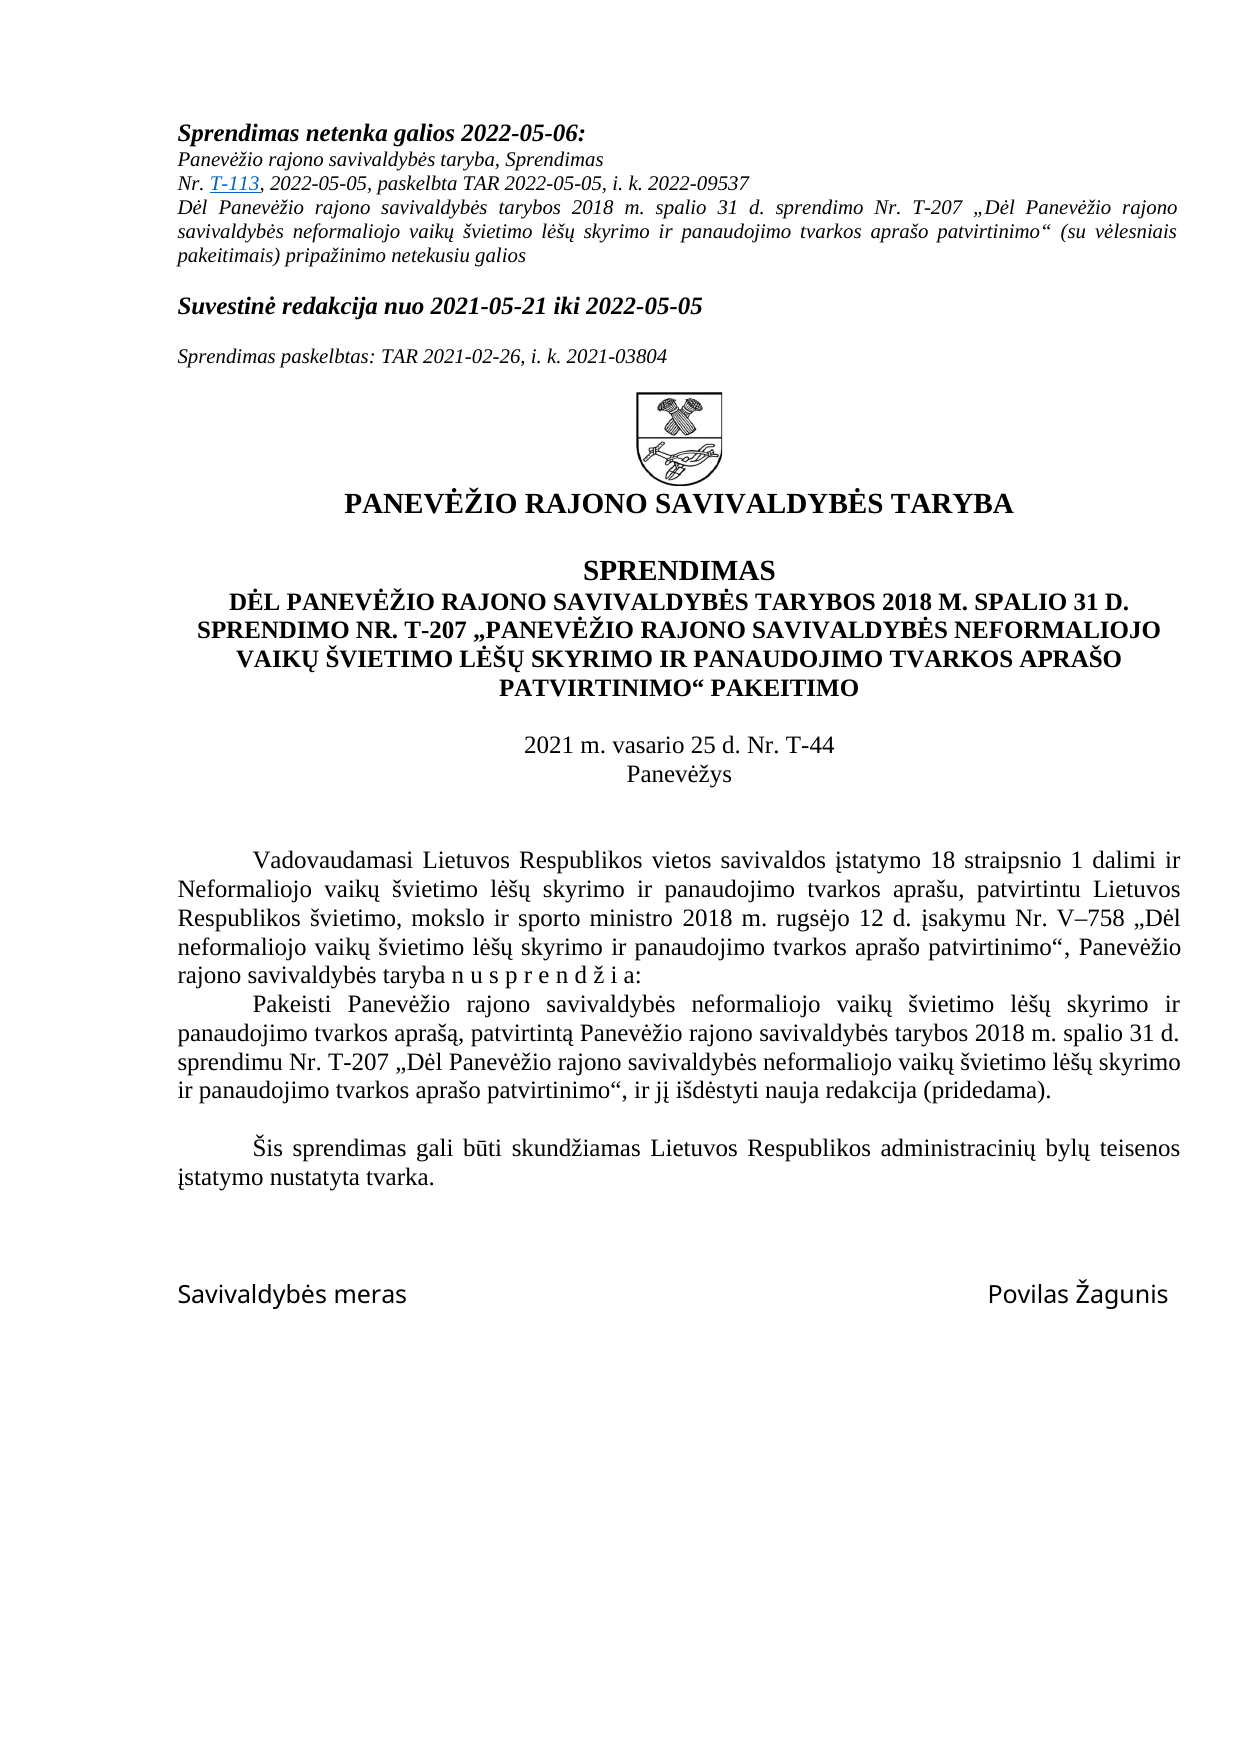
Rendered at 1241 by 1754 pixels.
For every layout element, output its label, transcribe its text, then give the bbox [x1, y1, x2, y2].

text Vadovaudamasi Lietuvos Respublikos vietos savivaldos įstatymo 18 straipsnio 1 dalimi ir Neformaliojo vaikų švietimo lėšų skyrimo ir panaudojimo tvarkos aprašu, patvirtintu Lietuvos Respublikos švietimo, mokslo ir sporto ministro 2018 m. rugsėjo 12 d. įsakymu Nr. V–758 „Dėl neformaliojo vaikų švietimo lėšų skyrimo ir panaudojimo tvarkos aprašo patvirtinimo“, Panevėžio rajono savivaldybės taryba n u s p r e n d ž i a: [177, 845, 1181, 989]
text Sprendimas netenka galios 2022-05-06: [177, 118, 1181, 147]
text SPRENDIMAS [177, 553, 1181, 587]
text Šis sprendimas gali būti skundžiamas Lietuvos Respublikos administracinių bylų teisenos įstatymo nustatyta tvarka. [177, 1133, 1181, 1190]
text Dėl Panevėžio rajono savivaldybės tarybos 2018 m. spalio 31 d. sprendimo Nr. T-207 „Dėl Panevėžio rajono savivaldybės neformaliojo vaikų švietimo lėšų skyrimo ir panaudojimo tvarkos aprašo patvirtinimo“ (su vėlesniais pakeitimais) pripažinimo netekusiu galios [177, 195, 1181, 267]
text Sprendimas paskelbtas: TAR 2021-02-26, i. k. 2021-03804 [177, 344, 1181, 368]
text 2021 m. vasario 25 d. Nr. T-44 [177, 730, 1181, 759]
text Nr. T-113, 2022-05-05, paskelbta TAR 2022-05-05, i. k. 2022-09537 [177, 171, 1181, 195]
text PANEVĖŽIO RAJONO SAVIVALDYBĖS TARYBA [177, 486, 1181, 519]
text Panevėžys [177, 759, 1181, 788]
text Panevėžio rajono savivaldybės taryba, Sprendimas [177, 147, 1181, 171]
text Suvestinė redakcija nuo 2021-05-21 iki 2022-05-05 [177, 291, 1181, 320]
text DĖL PANEVĖŽIO RAJONO SAVIVALDYBĖS TARYBOS 2018 M. SPALIO 31 D. SPRENDIMO NR. T-207 „PANEVĖŽIO RAJONO SAVIVALDYBĖS NEFORMALIOJO VAIKŲ ŠVIETIMO LĖŠŲ SKYRIMO IR PANAUDOJIMO TVARKOS APRAŠO PATVIRTINIMO“ PAKEITIMO [177, 587, 1181, 702]
text Pakeisti Panevėžio rajono savivaldybės neformaliojo vaikų švietimo lėšų skyrimo ir panaudojimo tvarkos aprašą, patvirtintą Panevėžio rajono savivaldybės tarybos 2018 m. spalio 31 d. sprendimu Nr. T-207 „Dėl Panevėžio rajono savivaldybės neformaliojo vaikų švietimo lėšų skyrimo ir panaudojimo tvarkos aprašo patvirtinimo“, ir jį išdėstyti nauja redakcija (pridedama). [177, 989, 1181, 1104]
text Savivaldybės meras Povilas Žagunis [177, 1277, 1181, 1311]
